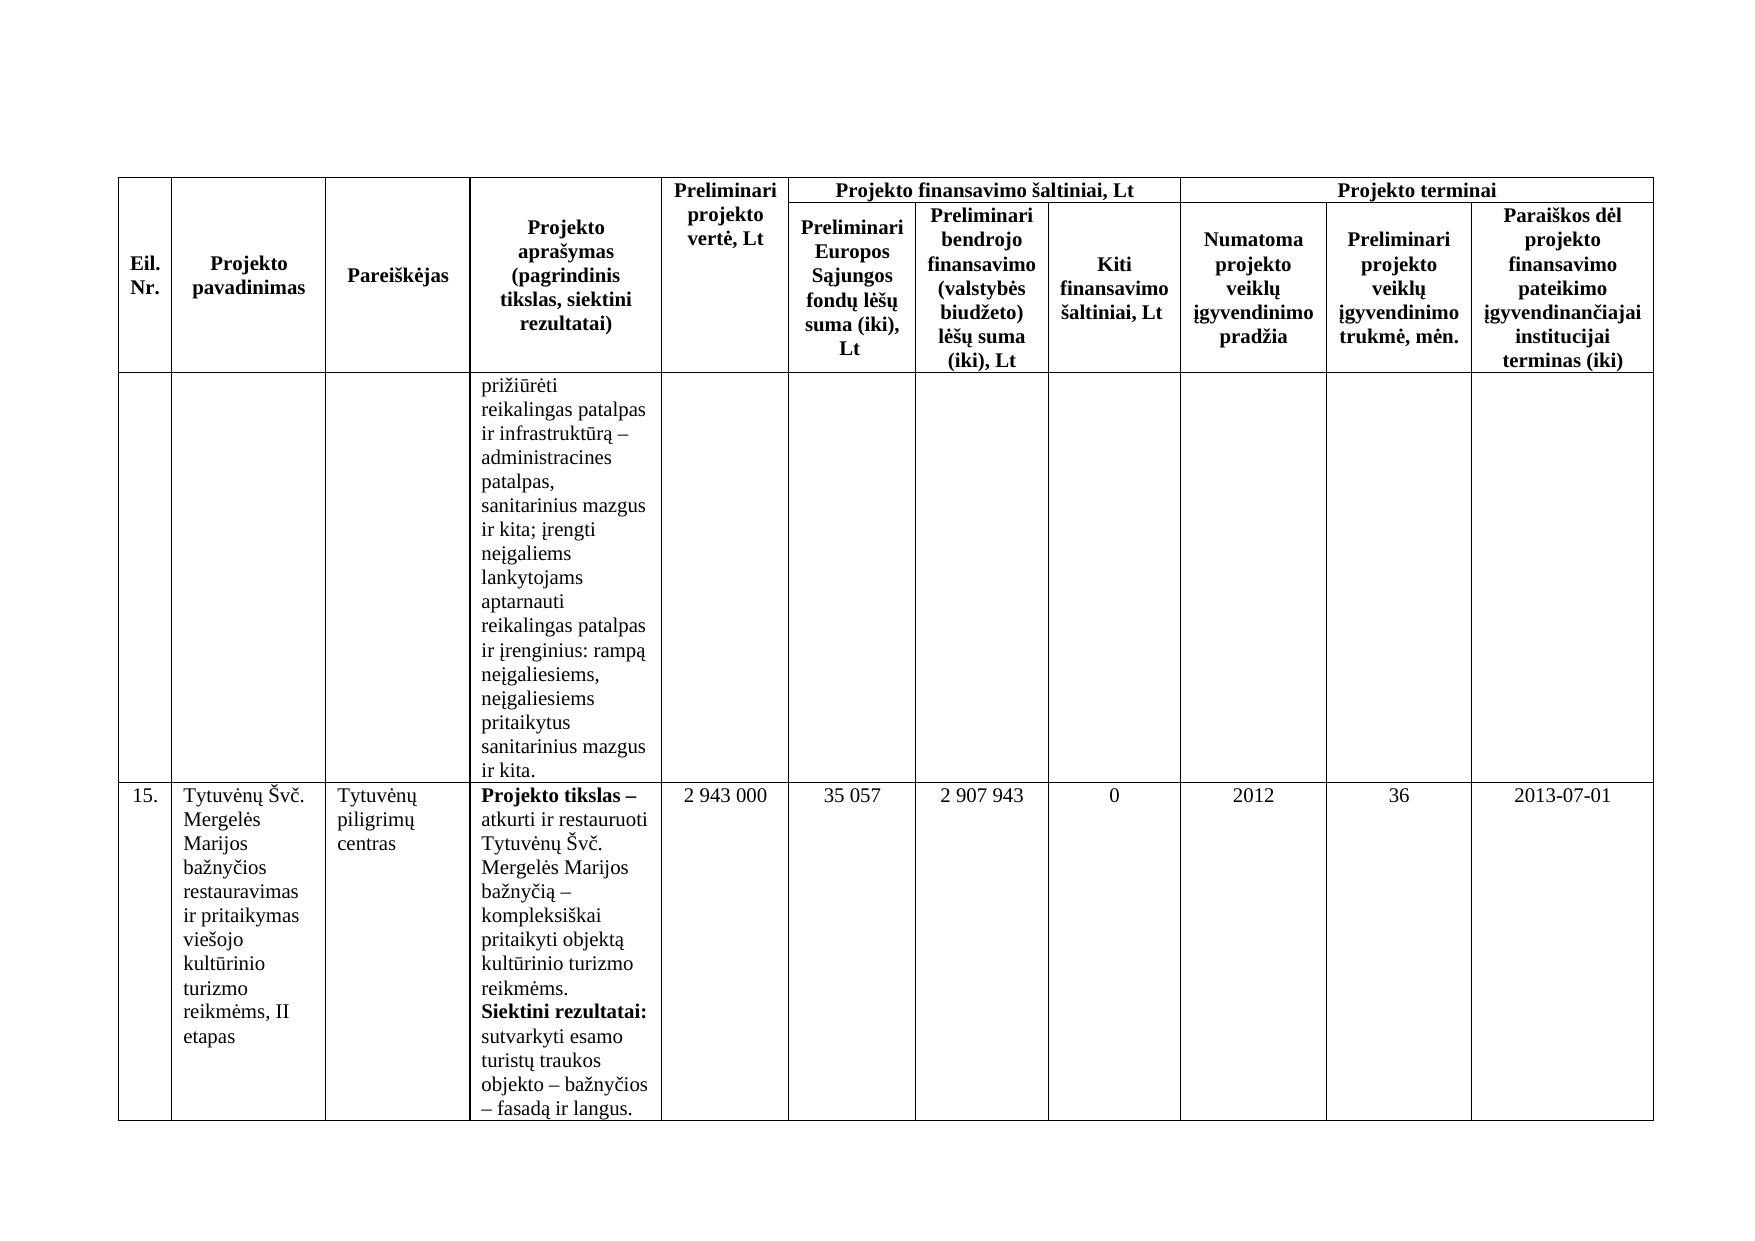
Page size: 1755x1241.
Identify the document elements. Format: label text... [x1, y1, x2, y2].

table_cell 2012 [1181, 783, 1326, 1120]
table_cell [1472, 373, 1653, 782]
table_cell [172, 373, 325, 782]
table_cell [662, 373, 788, 782]
table_cell Kiti finansavimo šaltiniai, Lt [1049, 203, 1180, 372]
table_cell Paraiškos dėl projekto finansavimo pateikimo įgyvendinančiajai institucijai terminas (iki) [1472, 203, 1653, 372]
table_header Preliminari projekto vertė, Lt [662, 178, 788, 372]
table_cell [326, 373, 469, 782]
table_cell prižiūrėti reikalingas patalpas ir infrastruktūrą – administracines patalpas, sanitarinius mazgus ir kita; įrengti neįgaliems lankytojams aptarnauti reikalingas patalpas ir įrenginius: rampą neįgaliesiems, neįgaliesiems pritaikytus sanitarinius mazgus ir kita. [471, 373, 661, 782]
table_header Projekto terminai [1181, 178, 1653, 202]
table_header Projekto finansavimo šaltiniai, Lt [789, 178, 1180, 202]
table_header Eil. Nr. [119, 178, 171, 372]
table_cell Tytuvėnų Švč. Mergelės Marijos bažnyčios restauravimas ir pritaikymas viešojo kultūrinio turizmo reikmėms, II etapas [172, 783, 325, 1120]
table_cell [789, 373, 915, 782]
table_header Projekto aprašymas (pagrindinis tikslas, siektini rezultatai) [471, 178, 661, 372]
table_cell [1327, 373, 1471, 782]
table_cell 15. [119, 783, 171, 1120]
table_cell 35 057 [789, 783, 915, 1120]
table_cell Tytuvėnų piligrimų centras [326, 783, 469, 1120]
table_cell [1049, 373, 1180, 782]
table_header Pareiškėjas [326, 178, 469, 372]
table_cell Preliminari projekto veiklų įgyvendinimo trukmė, mėn. [1327, 203, 1471, 372]
table_cell [1181, 373, 1326, 782]
table_header Projekto pavadinimas [172, 178, 325, 372]
table_cell Numatoma projekto veiklų įgyvendinimo pradžia [1181, 203, 1326, 372]
table_cell [916, 373, 1048, 782]
table_cell 2013-07-01 [1472, 783, 1653, 1120]
table_cell [119, 373, 171, 782]
table_cell 2 943 000 [662, 783, 788, 1120]
table_cell Preliminari Europos Sąjungos fondų lėšų suma (iki), Lt [789, 203, 915, 372]
table_cell 0 [1049, 783, 1180, 1120]
table_cell Preliminari bendrojo finansavimo (valstybės biudžeto) lėšų suma (iki), Lt [916, 203, 1048, 372]
table_cell 36 [1327, 783, 1471, 1120]
table_cell 2 907 943 [916, 783, 1048, 1120]
table_cell Projekto tikslas – atkurti ir restauruoti Tytuvėnų Švč. Mergelės Marijos bažnyčią – kompleksiškai pritaikyti objektą kultūrinio turizmo reikmėms. Siektini rezultatai: sutvarkyti esamo turistų traukos objekto – bažnyčios – fasadą ir langus. [471, 783, 661, 1120]
